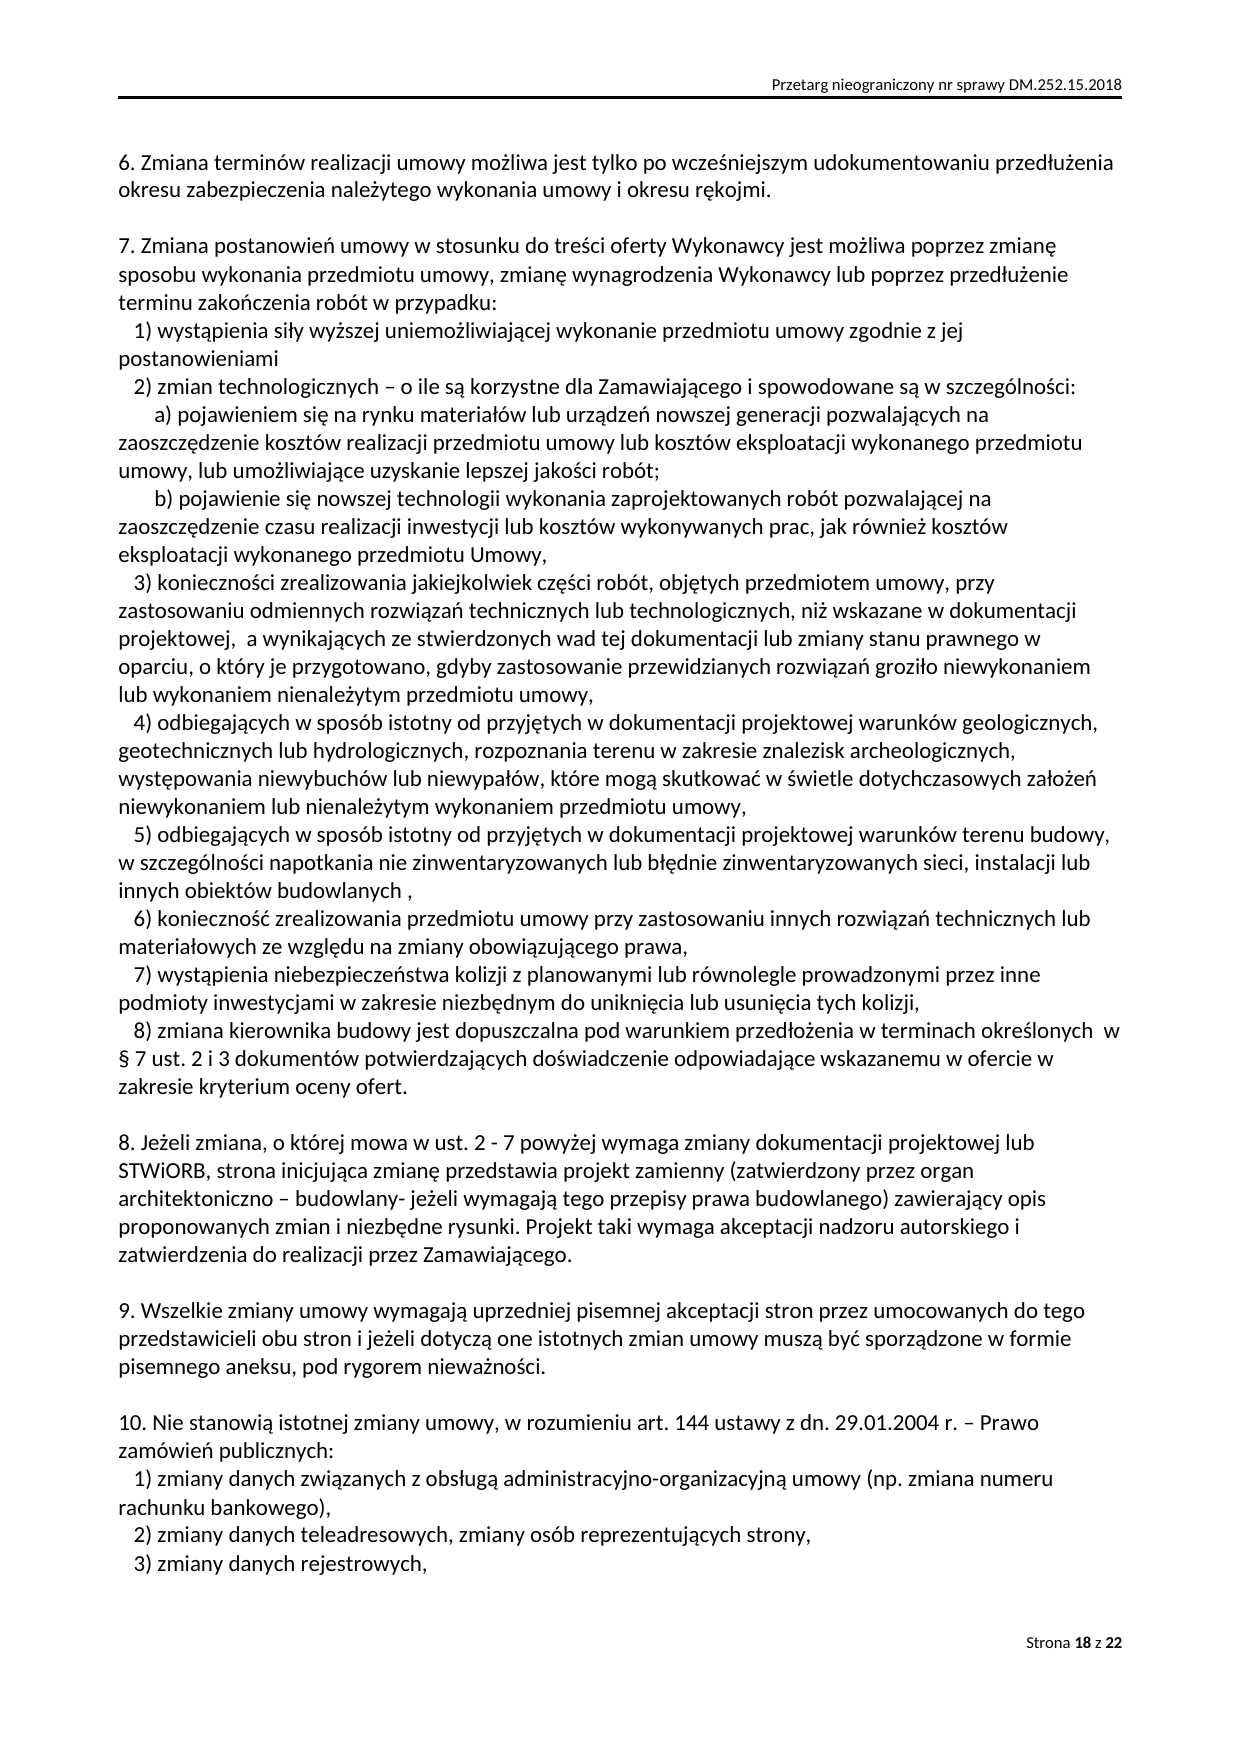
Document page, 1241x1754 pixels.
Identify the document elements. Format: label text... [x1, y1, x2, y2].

text 3) konieczności zrealizowania jakiejkolwiek części robót, objętych przedmiotem umowy, przy zastosowaniu odmiennych rozwiązań technicznych lub technologicznych, niż wskazane w dokumentacji projektowej, a wynikających ze stwierdzonych wad tej dokumentacji lub zmiany stanu prawnego w oparciu, o który je przygotowano, gdyby zastosowanie przewidzianych rozwiązań groziło niewykonaniem lub wykonaniem nienależytym przedmiotu umowy, [118, 568, 1122, 708]
text 6. Zmiana terminów realizacji umowy możliwa jest tylko po wcześniejszym udokumentowaniu przedłużenia okresu zabezpieczenia należytego wykonania umowy i okresu rękojmi. [118, 148, 1122, 204]
text 8. Jeżeli zmiana, o której mowa w ust. 2 - 7 powyżej wymaga zmiany dokumentacji projektowej lub STWiORB, strona inicjująca zmianę przedstawia projekt zamienny (zatwierdzony przez organ architektoniczno – budowlany- jeżeli wymagają tego przepisy prawa budowlanego) zawierający opis proponowanych zmian i niezbędne rysunki. Projekt taki wymaga akceptacji nadzoru autorskiego i zatwierdzenia do realizacji przez Zamawiającego. [118, 1128, 1122, 1268]
text 1) wystąpienia siły wyższej uniemożliwiającej wykonanie przedmiotu umowy zgodnie z jej postanowieniami [118, 316, 1122, 372]
text 7) wystąpienia niebezpieczeństwa kolizji z planowanymi lub równolegle prowadzonymi przez inne podmioty inwestycjami w zakresie niezbędnym do uniknięcia lub usunięcia tych kolizji, [118, 960, 1122, 1016]
text 7. Zmiana postanowień umowy w stosunku do treści oferty Wykonawcy jest możliwa poprzez zmianę sposobu wykonania przedmiotu umowy, zmianę wynagrodzenia Wykonawcy lub poprzez przedłużenie terminu zakończenia robót w przypadku: [118, 232, 1122, 316]
text 8) zmiana kierownika budowy jest dopuszczalna pod warunkiem przedłożenia w terminach określonych w § 7 ust. 2 i 3 dokumentów potwierdzających doświadczenie odpowiadające wskazanemu w ofercie w zakresie kryterium oceny ofert. [118, 1016, 1122, 1100]
text 9. Wszelkie zmiany umowy wymagają uprzedniej pisemnej akceptacji stron przez umocowanych do tego przedstawicieli obu stron i jeżeli dotyczą one istotnych zmian umowy muszą być sporządzone w formie pisemnego aneksu, pod rygorem nieważności. [118, 1296, 1122, 1381]
text 4) odbiegających w sposób istotny od przyjętych w dokumentacji projektowej warunków geologicznych, geotechnicznych lub hydrologicznych, rozpoznania terenu w zakresie znalezisk archeologicznych, występowania niewybuchów lub niewypałów, które mogą skutkować w świetle dotychczasowych założeń niewykonaniem lub nienależytym wykonaniem przedmiotu umowy, [118, 708, 1122, 820]
text 2) zmian technologicznych – o ile są korzystne dla Zamawiającego i spowodowane są w szczególności: [118, 372, 1122, 400]
text 2) zmiany danych teleadresowych, zmiany osób reprezentujących strony, [118, 1521, 1122, 1549]
text 10. Nie stanowią istotnej zmiany umowy, w rozumieniu art. 144 ustawy z dn. 29.01.2004 r. – Prawo zamówień publicznych: [118, 1408, 1122, 1464]
text b) pojawienie się nowszej technologii wykonania zaprojektowanych robót pozwalającej na zaoszczędzenie czasu realizacji inwestycji lub kosztów wykonywanych prac, jak również kosztów eksploatacji wykonanego przedmiotu Umowy, [118, 484, 1122, 568]
text 5) odbiegających w sposób istotny od przyjętych w dokumentacji projektowej warunków terenu budowy, w szczególności napotkania nie zinwentaryzowanych lub błędnie zinwentaryzowanych sieci, instalacji lub innych obiektów budowlanych , [118, 820, 1122, 904]
text 3) zmiany danych rejestrowych, [118, 1549, 1122, 1577]
text 6) konieczność zrealizowania przedmiotu umowy przy zastosowaniu innych rozwiązań technicznych lub materiałowych ze względu na zmiany obowiązującego prawa, [118, 904, 1122, 960]
text a) pojawieniem się na rynku materiałów lub urządzeń nowszej generacji pozwalających na zaoszczędzenie kosztów realizacji przedmiotu umowy lub kosztów eksploatacji wykonanego przedmiotu umowy, lub umożliwiające uzyskanie lepszej jakości robót; [118, 400, 1122, 484]
text 1) zmiany danych związanych z obsługą administracyjno-organizacyjną umowy (np. zmiana numeru rachunku bankowego), [118, 1464, 1122, 1521]
